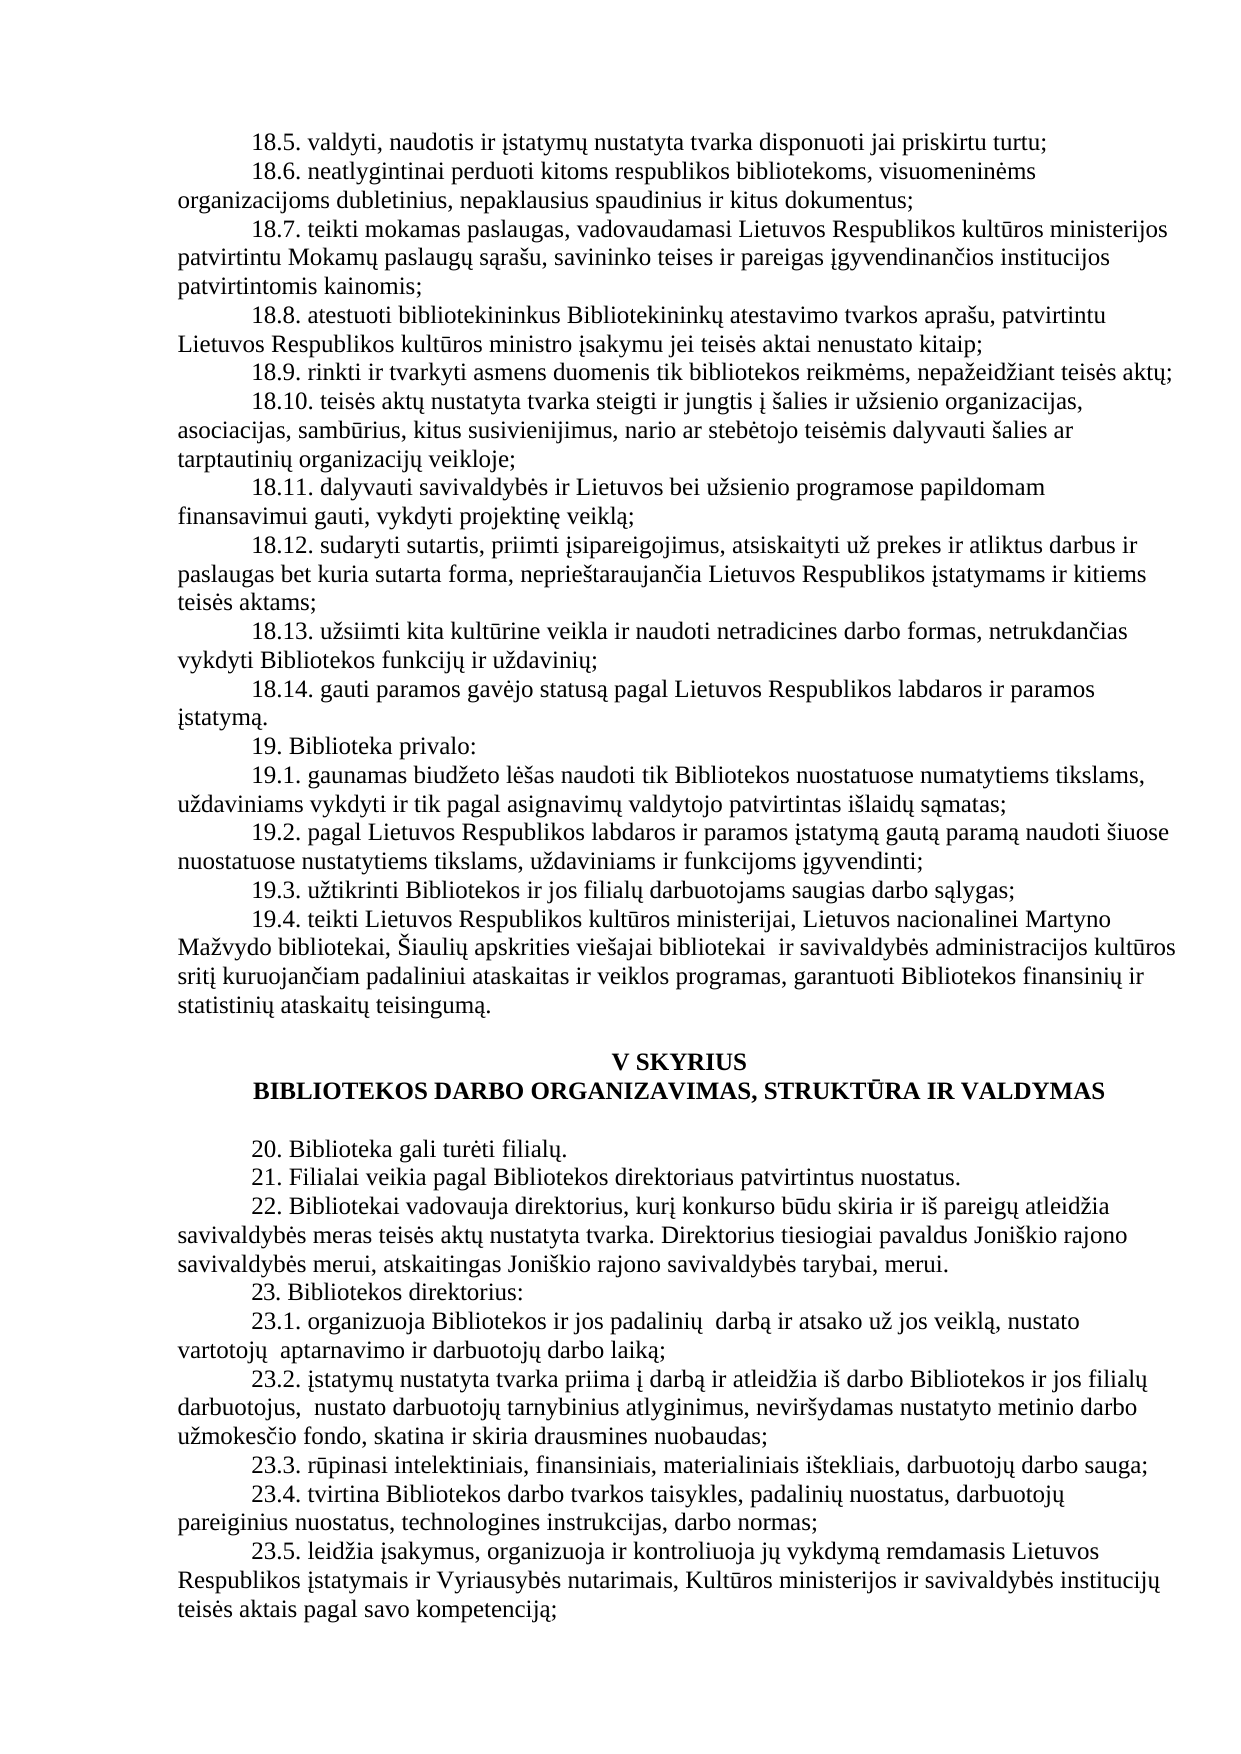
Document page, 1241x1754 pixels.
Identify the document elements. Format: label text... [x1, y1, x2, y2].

text 23.5. leidžia įsakymus, organizuoja ir kontroliuoja jų vykdymą remdamasis Lietuvos Respublikos įstatymais ir Vyriausybės nutarimais, Kultūros ministerijos ir savivaldybės institucijų teisės aktais pagal savo kompetenciją; [177, 1536, 1181, 1622]
text 18.5. valdyti, naudotis ir įstatymų nustatyta tvarka disponuoti jai priskirtu turtu; [177, 127, 1181, 156]
text 18.7. teikti mokamas paslaugas, vadovaudamasi Lietuvos Respublikos kultūros ministerijos patvirtintu Mokamų paslaugų sąrašu, savininko teises ir pareigas įgyvendinančios institucijos patvirtintomis kainomis; [177, 214, 1181, 300]
text 22. Bibliotekai vadovauja direktorius, kurį konkurso būdu skiria ir iš pareigų atleidžia savivaldybės meras teisės aktų nustatyta tvarka. Direktorius tiesiogiai pavaldus Joniškio rajono savivaldybės merui, atskaitingas Joniškio rajono savivaldybės tarybai, merui. [177, 1191, 1181, 1277]
text 23.1. organizuoja Bibliotekos ir jos padalinių darbą ir atsako už jos veiklą, nustato vartotojų aptarnavimo ir darbuotojų darbo laiką; [177, 1306, 1135, 1364]
text 20. Biblioteka gali turėti filialų. [177, 1134, 1181, 1162]
text 21. Filialai veikia pagal Bibliotekos direktoriaus patvirtintus nuostatus. [177, 1162, 1181, 1191]
text 18.11. dalyvauti savivaldybės ir Lietuvos bei užsienio programose papildomam finansavimui gauti, vykdyti projektinę veiklą; [177, 472, 1181, 530]
text 19. Biblioteka privalo: [177, 731, 1181, 760]
text 18.8. atestuoti bibliotekininkus Bibliotekininkų atestavimo tvarkos aprašu, patvirtintu Lietuvos Respublikos kultūros ministro įsakymu jei teisės aktai nenustato kitaip; [177, 300, 1181, 357]
text 19.1. gaunamas biudžeto lėšas naudoti tik Bibliotekos nuostatuose numatytiems tikslams, uždaviniams vykdyti ir tik pagal asignavimų valdytojo patvirtintas išlaidų sąmatas; [177, 760, 1181, 817]
text 18.13. užsiimti kita kultūrine veikla ir naudoti netradicines darbo formas, netrukdančias vykdyti Bibliotekos funkcijų ir uždavinių; [177, 616, 1181, 674]
text 19.2. pagal Lietuvos Respublikos labdaros ir paramos įstatymą gautą paramą naudoti šiuose nuostatuose nustatytiems tikslams, uždaviniams ir funkcijoms įgyvendinti; [177, 817, 1181, 875]
text 18.6. neatlygintinai perduoti kitoms respublikos bibliotekoms, visuomeninėms organizacijoms dubletinius, nepaklausius spaudinius ir kitus dokumentus; [177, 156, 1181, 214]
text 23. Bibliotekos direktorius: [177, 1277, 1181, 1306]
text 23.4. tvirtina Bibliotekos darbo tvarkos taisykles, padalinių nuostatus, darbuotojų pareiginius nuostatus, technologines instrukcijas, darbo normas; [177, 1479, 1135, 1536]
text 18.12. sudaryti sutartis, priimti įsipareigojimus, atsiskaityti už prekes ir atliktus darbus ir paslaugas bet kuria sutarta forma, neprieštaraujančia Lietuvos Respublikos įstatymams ir kitiems teisės aktams; [177, 530, 1181, 616]
text 18.14. gauti paramos gavėjo statusą pagal Lietuvos Respublikos labdaros ir paramos įstatymą. [177, 674, 1181, 731]
text 19.4. teikti Lietuvos Respublikos kultūros ministerijai, Lietuvos nacionalinei Martyno Mažvydo bibliotekai, Šiaulių apskrities viešajai bibliotekai ir savivaldybės administracijos kultūros sritį kuruojančiam padaliniui ataskaitas ir veiklos programas, garantuoti Bibliotekos finansinių ir statistinių ataskaitų teisingumą. [177, 904, 1181, 1019]
text 18.9. rinkti ir tvarkyti asmens duomenis tik bibliotekos reikmėms, nepažeidžiant teisės aktų; [177, 357, 1181, 386]
text 19.3. užtikrinti Bibliotekos ir jos filialų darbuotojams saugias darbo sąlygas; [177, 875, 1181, 904]
text 23.3. rūpinasi intelektiniais, finansiniais, materialiniais ištekliais, darbuotojų darbo sauga; [177, 1450, 1181, 1479]
text 23.2. įstatymų nustatyta tvarka priima į darbą ir atleidžia iš darbo Bibliotekos ir jos filialų darbuotojus, nustato darbuotojų tarnybinius atlyginimus, neviršydamas nustatyto metinio darbo užmokesčio fondo, skatina ir skiria drausmines nuobaudas; [177, 1364, 1181, 1450]
text 18.10. teisės aktų nustatyta tvarka steigti ir jungtis į šalies ir užsienio organizacijas, asociacijas, sambūrius, kitus susivienijimus, nario ar stebėtojo teisėmis dalyvauti šalies ar tarptautinių organizacijų veikloje; [177, 386, 1181, 472]
text BIBLIOTEKOS DARBO ORGANIZAVIMAS, STRUKTŪRA IR VALDYMAS [177, 1076, 1181, 1105]
text V SKYRIUS [177, 1047, 1181, 1076]
